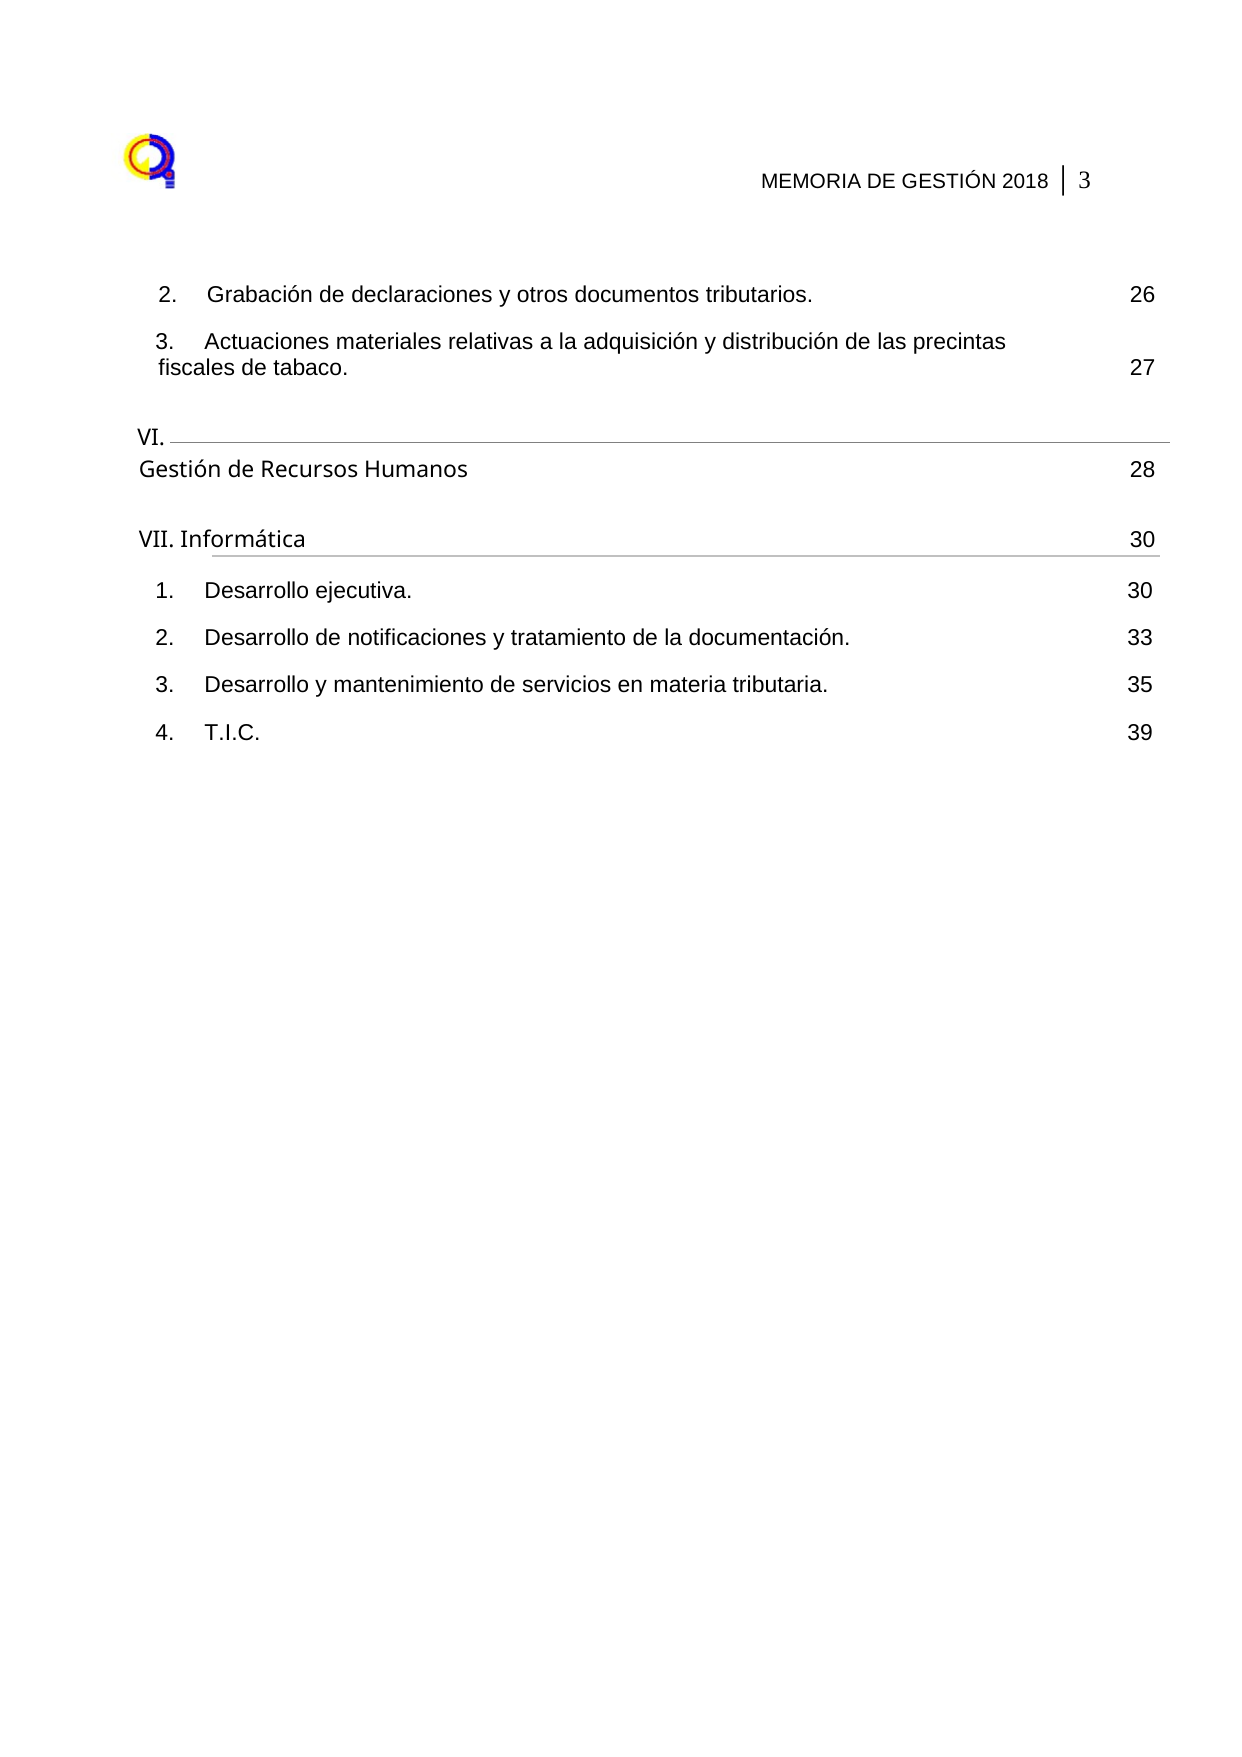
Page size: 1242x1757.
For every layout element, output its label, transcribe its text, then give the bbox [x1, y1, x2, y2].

text 3. Desarrollo y mantenimiento de servicios en materia tributaria. 35 [155, 671, 1169, 698]
text VII. Informática 30 [132, 526, 1162, 551]
text 2. Grabación de declaraciones y otros documentos tributarios. 26 [151, 281, 1162, 307]
text VI. Gestión de Recursos Humanos 28 [132, 421, 1162, 484]
picture [110, 133, 187, 189]
text fiscales de tabaco. 27 [151, 354, 1162, 381]
text 4. T.I.C. 39 [155, 718, 1169, 745]
text 2. Desarrollo de notificaciones y tratamiento de la documentación. 33 [155, 624, 1169, 650]
text 1. Desarrollo ejecutiva. 30 [155, 577, 1169, 603]
text 3. Actuaciones materiales relativas a la adquisición y distribución de las precintas [155, 328, 1169, 354]
